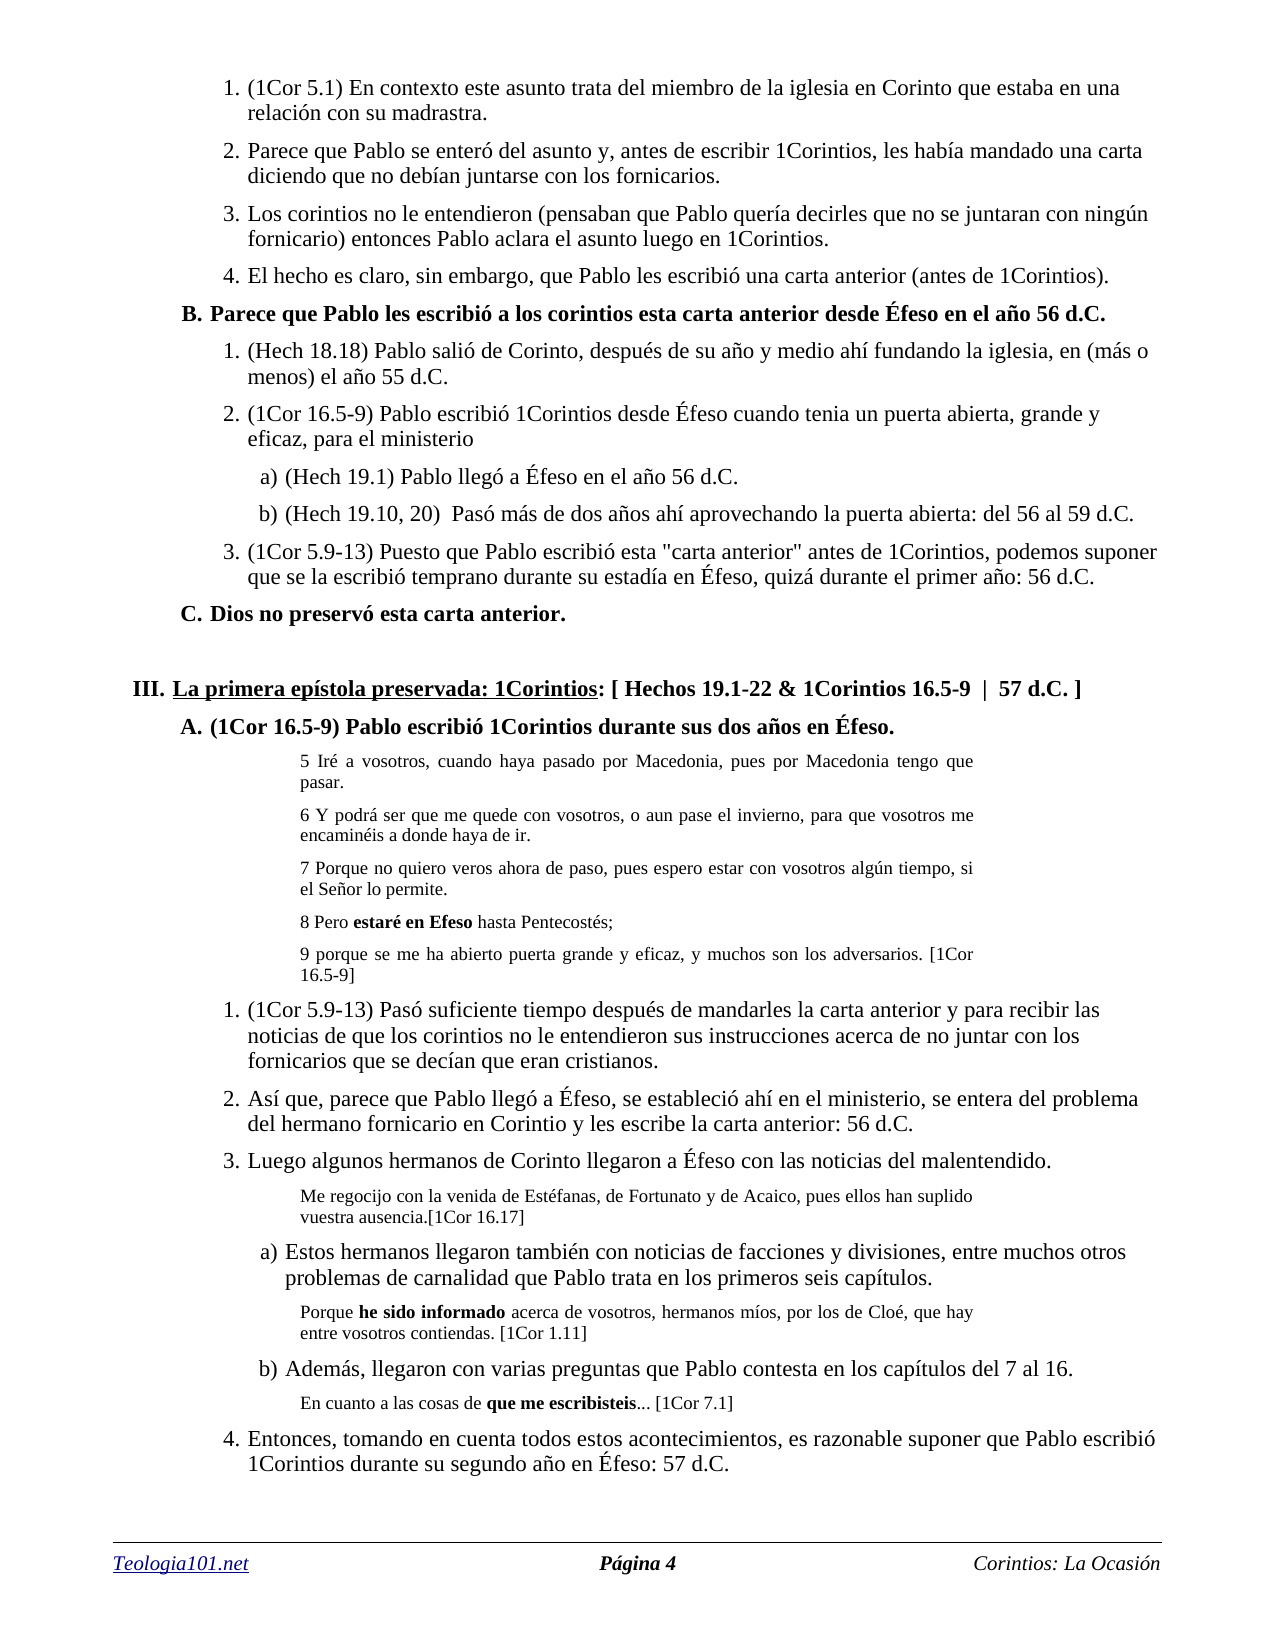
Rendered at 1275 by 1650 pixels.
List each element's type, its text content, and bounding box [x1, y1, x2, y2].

list Parece que Pablo les escribió a los corintios esta carta anterior desde Éfeso en el año 56 d.C. [150, 301, 1162, 326]
text En cuanto a las cosas de que me escribisteis... [1Cor 7.1] [300, 1393, 975, 1414]
list Así que, parece que Pablo llegó a Éfeso, se estableció ahí en el ministerio, se entera del problema del hermano fornicario en Corintio y les escribe la carta anterior: 56 d.C. [187, 1086, 1162, 1137]
list Además, llegaron con varias preguntas que Pablo contesta en los capítulos del 7 al 16. [225, 1356, 1162, 1381]
text 5 Iré a vosotros, cuando haya pasado por Macedonia, pues por Macedonia tengo que pasar. [300, 751, 975, 792]
text 9 porque se me ha abierto puerta grande y eficaz, y muchos son los adversarios. [1Cor 16.5-9] [300, 944, 975, 986]
list (Hech 19.10, 20) Pasó más de dos años ahí aprovechando la puerta abierta: del 56 al 59 d.C. [225, 501, 1162, 527]
list (Hech 19.1) Pablo llegó a Éfeso en el año 56 d.C. [225, 464, 1162, 489]
list (1Cor 5.9-13) Puesto que Pablo escribió esta "carta anterior" antes de 1Corintios, podemos suponer que se la escribió temprano durante su estadía en Éfeso, quizá durante el primer año: 56 d.C. [187, 539, 1162, 589]
list El hecho es claro, sin embargo, que Pablo les escribió una carta anterior (antes de 1Corintios). [187, 263, 1162, 289]
list Luego algunos hermanos de Corinto llegaron a Éfeso con las noticias del malentendido. [187, 1148, 1162, 1174]
list Dios no preservó esta carta anterior. [150, 601, 1162, 627]
list (1Cor 5.9-13) Pasó suficiente tiempo después de mandarles la carta anterior y para recibir las noticias de que los corintios no le entendieron sus instrucciones acerca de no juntar con los fornicarios que se decían que eran cristianos. [187, 997, 1162, 1074]
list Entonces, tomando en cuenta todos estos acontecimientos, es razonable suponer que Pablo escribió 1Corintios durante su segundo año en Éfeso: 57 d.C. [187, 1426, 1162, 1477]
list Parece que Pablo se enteró del asunto y, antes de escribir 1Corintios, les había mandado una carta diciendo que no debían juntarse con los fornicarios. [187, 138, 1162, 189]
list Estos hermanos llegaron también con noticias de facciones y divisiones, entre muchos otros problemas de carnalidad que Pablo trata en los primeros seis capítulos. [225, 1239, 1162, 1290]
text 7 Porque no quiero veros ahora de paso, pues espero estar con vosotros algún tiempo, si el Señor lo permite. [300, 858, 975, 899]
text 8 Pero estaré en Efeso hasta Pentecostés; [300, 911, 975, 932]
list Los corintios no le entendieron (pensaban que Pablo quería decirles que no se juntaran con ningún fornicario) entonces Pablo aclara el asunto luego en 1Corintios. [187, 201, 1162, 251]
list (1Cor 16.5-9) Pablo escribió 1Corintios desde Éfeso cuando tenia un puerta abierta, grande y eficaz, para el ministerio [187, 401, 1162, 452]
list La primera epístola preservada: 1Corintios: [ Hechos 19.1-22 & 1Corintios 16.5-9 | 57 d.C. ] [112, 676, 1162, 702]
text Porque he sido informado acerca de vosotros, hermanos míos, por los de Cloé, que hay entre vosotros contiendas. [1Cor 1.11] [300, 1302, 975, 1344]
text Me regocijo con la venida de Estéfanas, de Fortunato y de Acaico, pues ellos han suplido vuestra ausencia.[1Cor 16.17] [300, 1186, 975, 1227]
list (Hech 18.18) Pablo salió de Corinto, después de su año y medio ahí fundando la iglesia, en (más o menos) el año 55 d.C. [187, 338, 1162, 389]
list (1Cor 5.1) En contexto este asunto trata del miembro de la iglesia en Corinto que estaba en una relación con su madrastra. [187, 75, 1162, 126]
list (1Cor 16.5-9) Pablo escribió 1Corintios durante sus dos años en Éfeso. [150, 714, 1162, 739]
text 6 Y podrá ser que me quede con vosotros, o aun pase el invierno, para que vosotros me encaminéis a donde haya de ir. [300, 804, 975, 846]
